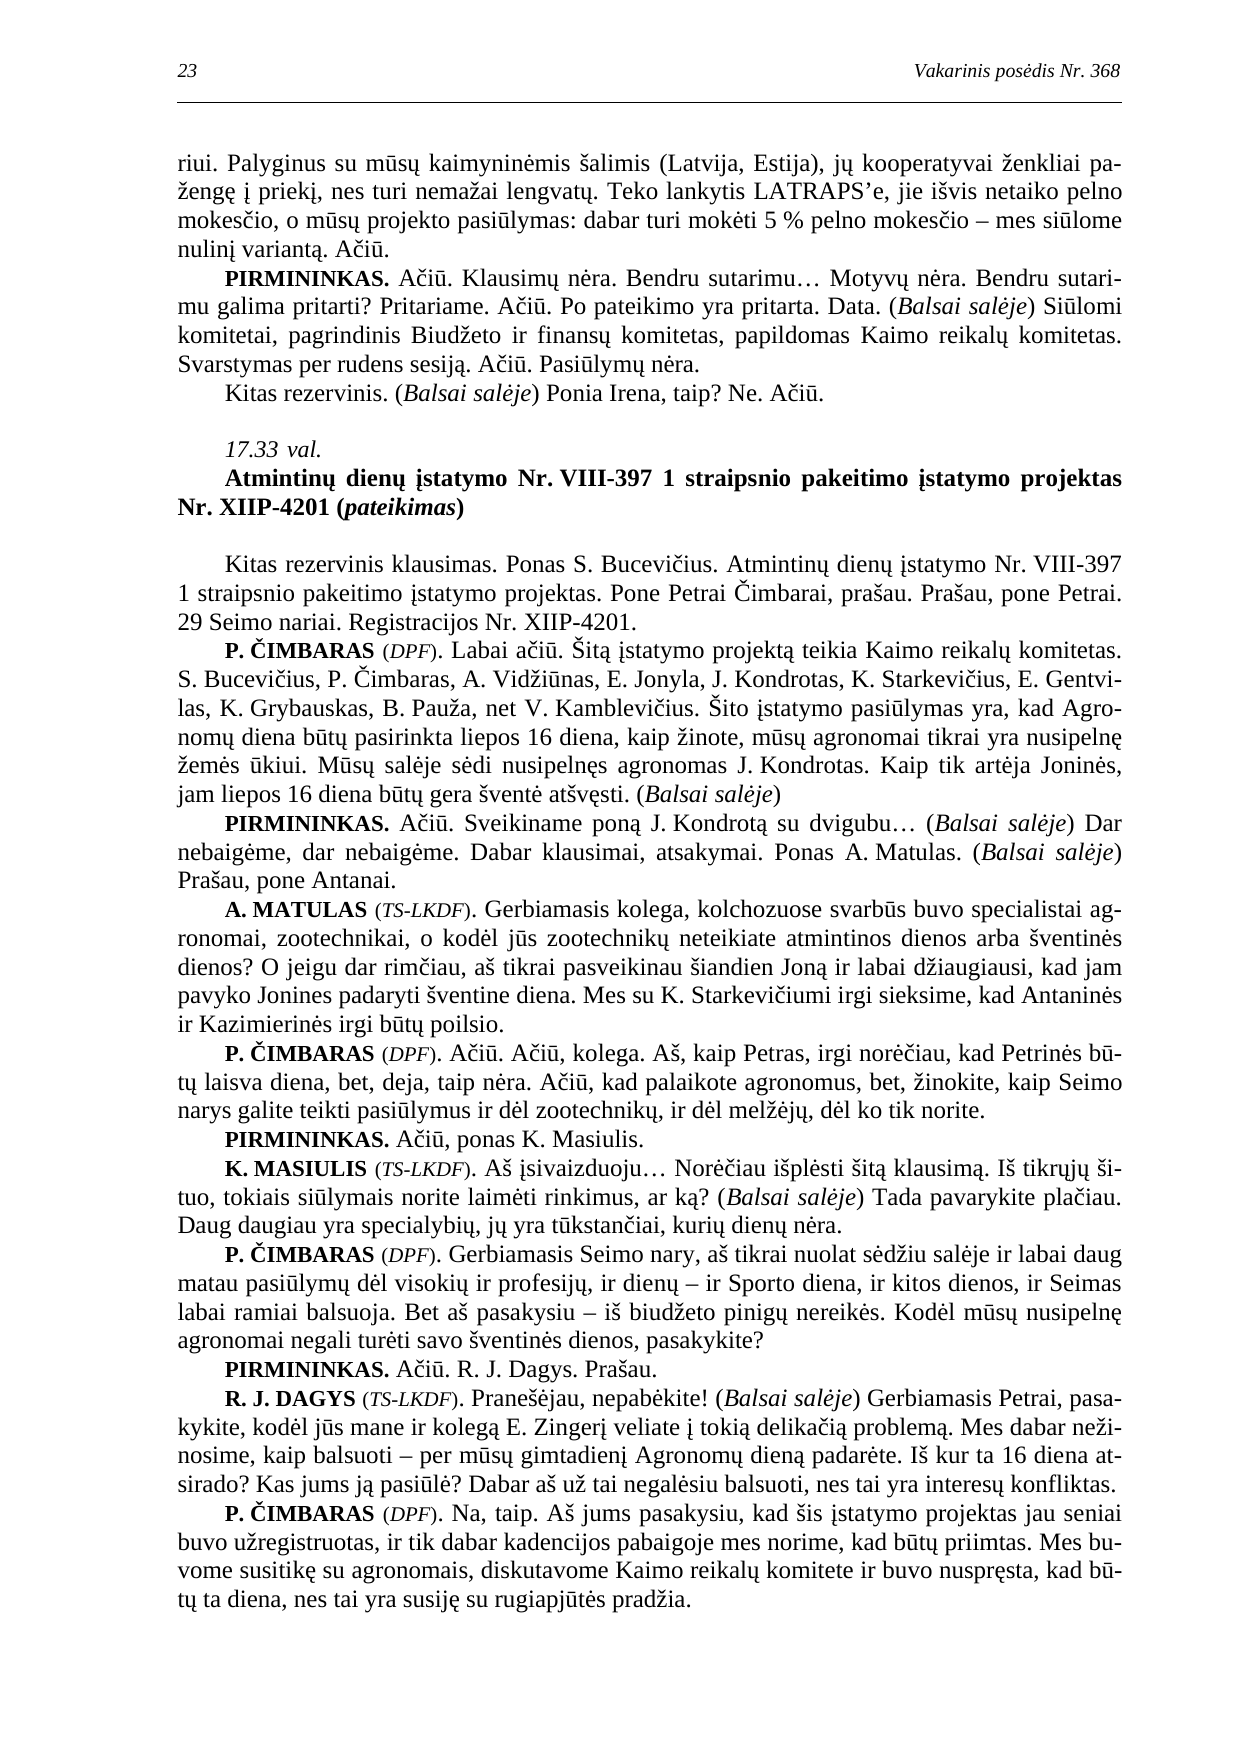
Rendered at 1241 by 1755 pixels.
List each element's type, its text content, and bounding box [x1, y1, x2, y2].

text PIRMININKAS. Ačiū, po­nas K. Ma­siu­lis. [177, 1124, 1122, 1153]
text P. ČIMBARAS (DPF). La­bai ačiū. Ši­tą įsta­ty­mo pro­jek­tą tei­kia Kai­mo rei­ka­lų ko­mi­te­tas. S. Bu­ce­vi­čius, P. Čim­ba­ras, A. Vi­džiū­nas, E. Jo­ny­la, J. Kon­dro­tas, K. Star­ke­vi­čius, E. Gent­vi­las, K. Gry­baus­kas, B. Pau­ža, net V. Kam­ble­vi­čius. Ši­to įsta­ty­mo pa­siū­ly­mas yra, kad Ag­ro­no­mų die­na bū­tų pa­si­rink­ta lie­pos 16 die­na, kaip ži­no­te, mū­sų ag­ro­no­mai tik­rai yra nu­si­pel­nę že­mės ūkiui. Mū­sų sa­lė­je sė­di nu­si­pel­nęs ag­ro­no­mas J. Kon­dro­tas. Kaip tik ar­tė­ja Jo­ni­nės, jam lie­pos 16 die­na bū­tų ge­ra šven­tė at­švęs­ti. (Bal­sai sa­lė­je) [177, 635, 1122, 808]
text P. ČIMBARAS (DPF). Ačiū. Ačiū, ko­le­ga. Aš, kaip Pet­ras, ir­gi no­rė­čiau, kad Pet­ri­nės bū­tų lais­va die­na, bet, de­ja, taip nė­ra. Ačiū, kad pa­lai­ko­te ag­ro­no­mus, bet, ži­no­ki­te, kaip Sei­mo na­rys ga­li­te teik­ti pa­siū­ly­mus ir dėl zo­o­tech­ni­kų, ir dėl mel­žė­jų, dėl ko tik no­ri­te. [177, 1038, 1122, 1124]
text Ki­tas re­zer­vi­nis. (Bal­sai sa­lė­je) Po­nia Ire­na, taip? Ne. Ačiū. [177, 378, 1122, 406]
text A. MATULAS (TS-LKDF). Ger­bia­ma­sis ko­le­ga, kol­cho­zuo­se svar­būs bu­vo spe­cia­lis­tai ag­ro­no­mai, zo­o­tech­ni­kai, o ko­dėl jūs zo­o­tech­ni­kų ne­tei­kia­te at­min­ti­nos die­nos ar­ba šven­ti­nės die­nos? O jei­gu dar rim­čiau, aš tik­rai pa­svei­ki­nau šian­dien Jo­ną ir la­bai džiau­giau­si, kad jam pa­vy­ko Jo­ni­nes pa­da­ry­ti šven­ti­ne die­na. Mes su K. Star­ke­vi­čiu­mi ir­gi siek­si­me, kad An­ta­ni­nės ir Ka­zi­mie­ri­nės ir­gi bū­tų po­il­sio. [177, 894, 1122, 1038]
text K. MASIULIS (TS-LKDF). Aš įsi­vaiz­duo­ju… No­rė­čiau iš­plės­ti ši­tą klau­si­mą. Iš tik­rų­jų ši­tuo, to­kiais siū­ly­mais no­ri­te lai­mė­ti rin­ki­mus, ar ką? (Bal­sai sa­lė­je) Ta­da pa­va­ry­ki­te pla­čiau. Daug dau­giau yra spe­cia­ly­bių, jų yra tūks­tan­čiai, ku­rių die­nų nė­ra. [177, 1153, 1122, 1239]
text PIRMININKAS. Ačiū. Klau­si­mų nė­ra. Ben­dru su­ta­ri­mu… Mo­ty­vų nė­ra. Ben­dru su­ta­ri­mu ga­li­ma pri­tar­ti? Pri­ta­ria­me. Ačiū. Po pa­tei­ki­mo yra pri­tar­ta. Da­ta. (Bal­sai sa­lė­je) Siū­lo­mi ko­mi­te­tai, pa­grin­di­nis Biu­dže­to ir fi­nan­sų ko­mi­te­tas, pa­pil­do­mas Kai­mo rei­ka­lų ko­mi­te­tas. Svars­ty­mas per ru­dens se­si­ją. Ačiū. Pa­siū­ly­mų nė­ra. [177, 263, 1122, 378]
text R. J. DAGYS (TS-LKDF). Pra­ne­šė­jau, ne­pa­bė­ki­te! (Bal­sai sa­lė­je) Ger­bia­ma­sis Pet­rai, pa­sa­ky­ki­te, ko­dėl jūs ma­ne ir ko­le­gą E. Zin­ge­rį ve­lia­te į to­kią de­li­ka­čią pro­ble­mą. Mes da­bar ne­ži­no­si­me, kaip bal­suo­ti – per mū­sų gim­ta­die­nį Ag­ro­no­mų die­ną pa­da­rė­te. Iš kur ta 16 die­na at­si­ra­do? Kas jums ją pa­siū­lė? Da­bar aš už tai ne­ga­lė­siu bal­suo­ti, nes tai yra in­te­re­sų kon­flik­tas. [177, 1383, 1122, 1498]
text PIRMININKAS. Ačiū. R. J. Da­gys. Pra­šau. [177, 1354, 1122, 1383]
text P. ČIMBARAS (DPF). Na, taip. Aš jums pa­sa­ky­siu, kad šis įsta­ty­mo pro­jek­tas jau se­niai bu­vo už­re­gist­ruo­tas, ir tik da­bar ka­den­ci­jos pa­bai­go­je mes no­ri­me, kad bū­tų pri­im­tas. Mes bu­vo­me su­si­ti­kę su ag­ro­no­mais, dis­ku­ta­vo­me Kai­mo rei­ka­lų ko­mi­te­te ir bu­vo nu­spręs­ta, kad bū­tų ta die­na, nes tai yra su­si­ję su ru­giap­jū­tės pra­džia. [177, 1498, 1122, 1613]
text 17.33 val. [224, 435, 1122, 463]
text P. ČIMBARAS (DPF). Ger­bia­ma­sis Sei­mo na­ry, aš tik­rai nuo­lat sė­džiu sa­lė­je ir la­bai daug ma­tau pa­siū­ly­mų dėl vi­so­kių ir pro­fe­si­jų, ir die­nų – ir Spor­to die­na, ir ki­tos die­nos, ir Sei­mas la­bai ra­miai bal­suo­ja. Bet aš pa­sa­ky­siu – iš biu­dže­to pi­ni­gų ne­rei­kės. Ko­dėl mū­sų nu­si­pel­nę ag­ro­no­mai ne­ga­li tu­rė­ti sa­vo šven­ti­nės die­nos, pa­sa­ky­ki­te? [177, 1239, 1122, 1354]
text At­min­ti­nų die­nų įsta­ty­mo Nr. VIII-397 1 straips­nio pa­kei­ti­mo įsta­ty­mo pro­jek­tas Nr. XIIP-4201 (pa­tei­ki­mas) [177, 463, 1122, 520]
text riui. Pa­ly­gi­nus su mū­sų kai­my­ni­nė­mis ša­li­mis (Lat­vi­ja, Es­ti­ja), jų ko­o­pe­ra­ty­vai žen­kliai pa­žen­gę į prie­kį, nes tu­ri ne­ma­žai leng­va­tų. Te­ko lan­ky­tis LATRAPSʼe, jie iš­vis ne­tai­ko pel­no mo­kes­čio, o mū­sų pro­jek­to pa­siū­ly­mas: da­bar tu­ri mo­kė­ti 5 % pel­no mo­kes­čio – mes siū­lo­me nu­li­nį va­rian­tą. Ačiū. [177, 148, 1122, 263]
text PIRMININKAS. Ačiū. Svei­ki­na­me po­ną J. Kon­dro­tą su dvi­gu­bu… (Bal­sai sa­lė­je) Dar ne­bai­gė­me, dar ne­bai­gė­me. Da­bar klau­si­mai, at­sa­ky­mai. Po­nas A. Ma­tu­las. (Bal­sai sa­lė­je) Pra­šau, po­ne An­ta­nai. [177, 808, 1122, 894]
text Ki­tas re­zer­vi­nis klau­si­mas. Po­nas S. Bu­ce­vi­čius. At­min­ti­nų die­nų įsta­ty­mo Nr. VIII-397 1 straips­nio pa­kei­ti­mo įsta­ty­mo pro­jek­tas. Po­ne Pet­rai Čim­ba­rai, pra­šau. Pra­šau, po­ne Pet­rai. 29 Sei­mo na­riai. Re­gist­ra­ci­jos Nr. XIIP-4201. [177, 549, 1122, 635]
